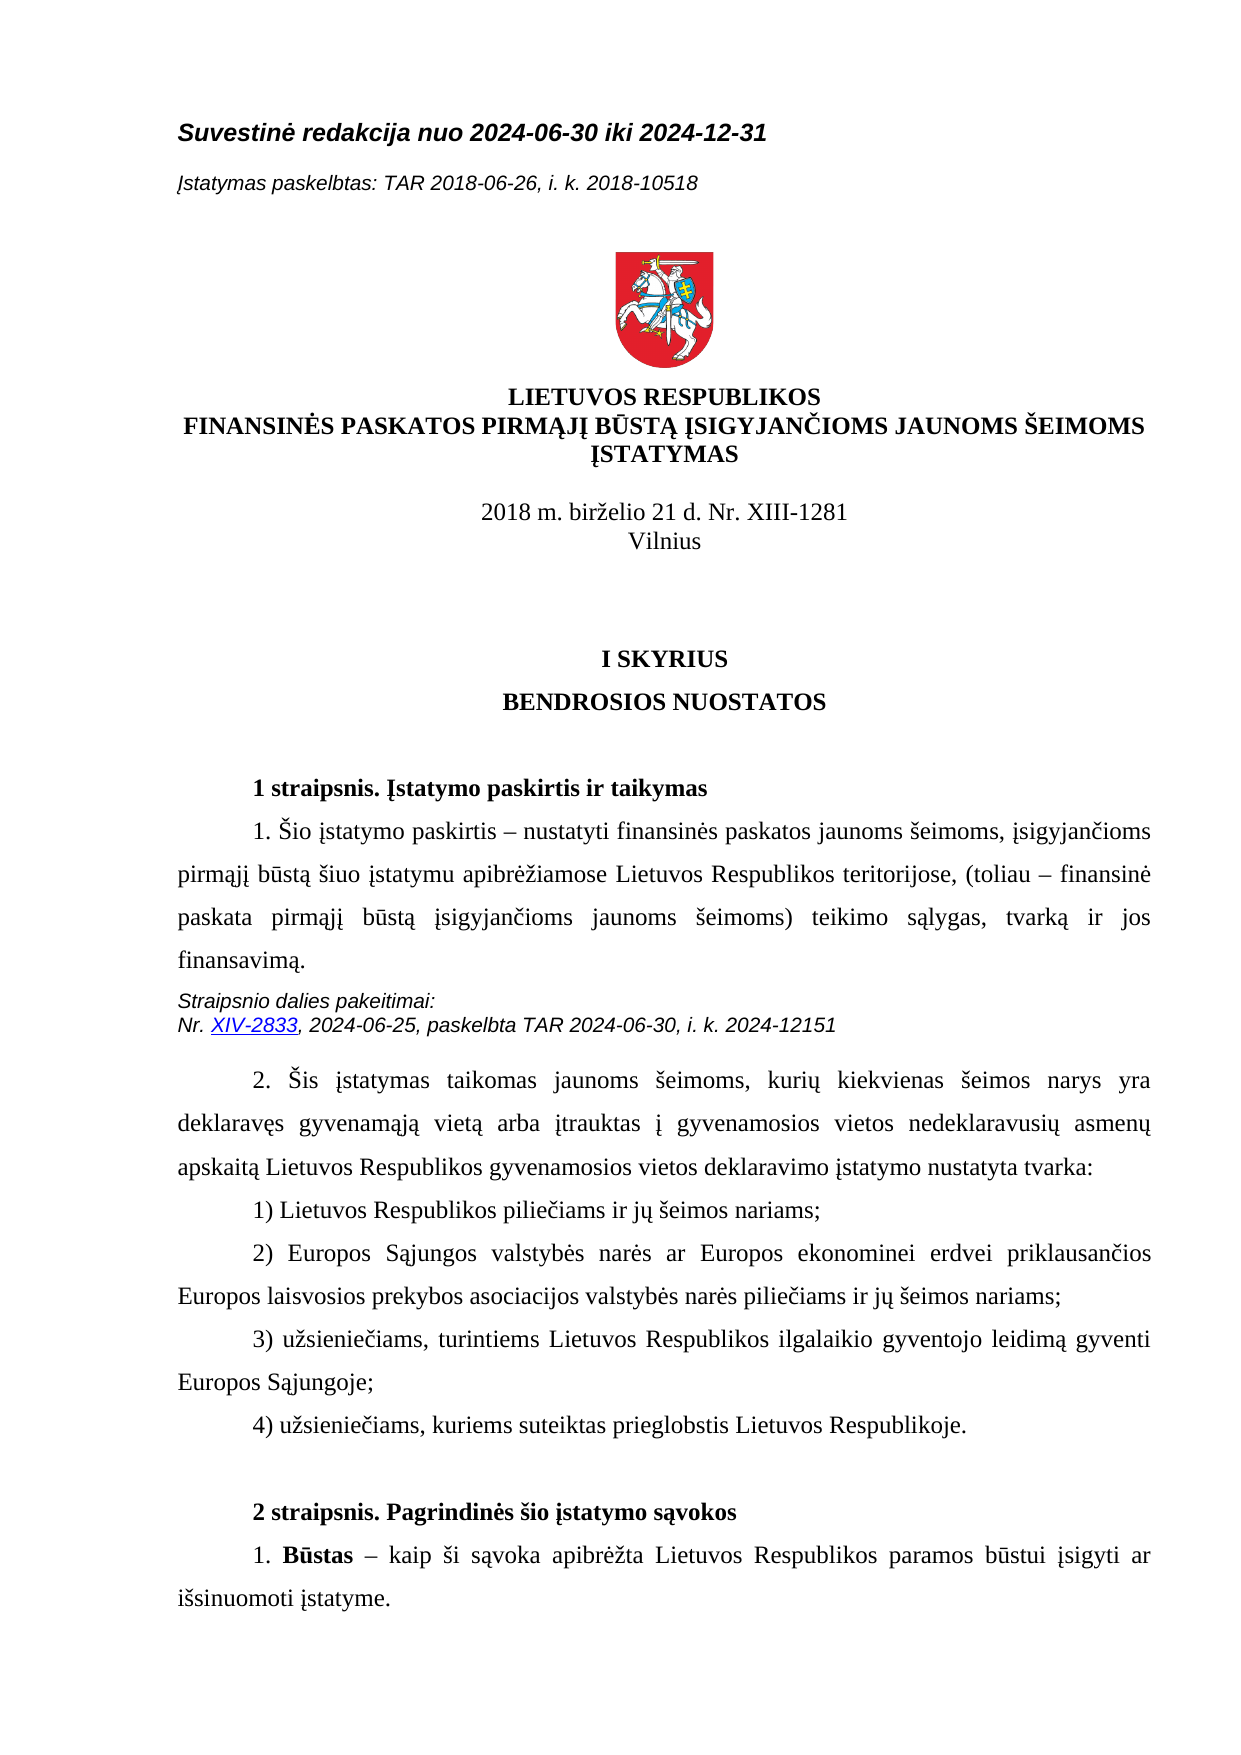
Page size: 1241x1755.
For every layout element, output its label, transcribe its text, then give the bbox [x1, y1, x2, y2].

text Nr. XIV-2833, 2024-06-25, paskelbta TAR 2024-06-30, i. k. 2024-12151 [177, 1013, 1152, 1037]
text Įstatymas paskelbtas: TAR 2018-06-26, i. k. 2018-10518 [177, 171, 1152, 195]
text Vilnius [177, 526, 1152, 554]
text 3) užsieniečiams, turintiems Lietuvos Respublikos ilgalaikio gyventojo leidimą gyventi Europos Sąjungoje; [177, 1324, 1152, 1396]
text 1) Lietuvos Respublikos piliečiams ir jų šeimos nariams; [177, 1195, 1152, 1223]
text 2018 m. birželio 21 d. Nr. XIII-1281 [177, 497, 1152, 526]
text BENDROSIOS NUOSTATOS [177, 687, 1152, 716]
text 4) užsieniečiams, kuriems suteiktas prieglobstis Lietuvos Respublikoje. [177, 1410, 1152, 1439]
text FINANSINĖS PASKATOS PIRMĄJĮ BŪSTĄ ĮSIGYJANČIOMS JAUNOMS ŠEIMOMS [177, 411, 1152, 439]
text Straipsnio dalies pakeitimai: [177, 989, 1152, 1013]
text 1 straipsnis. Įstatymo paskirtis ir taikymas [177, 773, 1152, 802]
text 2. Šis įstatymas taikomas jaunoms šeimoms, kurių kiekvienas šeimos narys yra deklaravęs gyvenamąją vietą arba įtrauktas į gyvenamosios vietos nedeklaravusių asmenų apskaitą Lietuvos Respublikos gyvenamosios vietos deklaravimo įstatymo nustatyta tvarka: [177, 1065, 1152, 1180]
text LIETUVOS RESPUBLIKOS [177, 382, 1152, 411]
text ĮSTATYMAS [177, 439, 1152, 468]
text I SKYRIUS [177, 644, 1152, 672]
text Suvestinė redakcija nuo 2024-06-30 iki 2024-12-31 [177, 118, 1152, 147]
text 2 straipsnis. Pagrindinės šio įstatymo sąvokos [177, 1497, 1152, 1525]
text 2) Europos Sąjungos valstybės narės ar Europos ekonominei erdvei priklausančios Europos laisvosios prekybos asociacijos valstybės narės piliečiams ir jų šeimos nariams; [177, 1238, 1152, 1310]
text 1. Šio įstatymo paskirtis – nustatyti finansinės paskatos jaunoms šeimoms, įsigyjančioms pirmąjį būstą šiuo įstatymu apibrėžiamose Lietuvos Respublikos teritorijose, (toliau – finansinė paskata pirmąjį būstą įsigyjančioms jaunoms šeimoms) teikimo sąlygas, tvarką ir jos finansavimą. [177, 816, 1152, 974]
text 1. Būstas – kaip ši sąvoka apibrėžta Lietuvos Respublikos paramos būstui įsigyti ar išsinuomoti įstatyme. [177, 1540, 1152, 1612]
